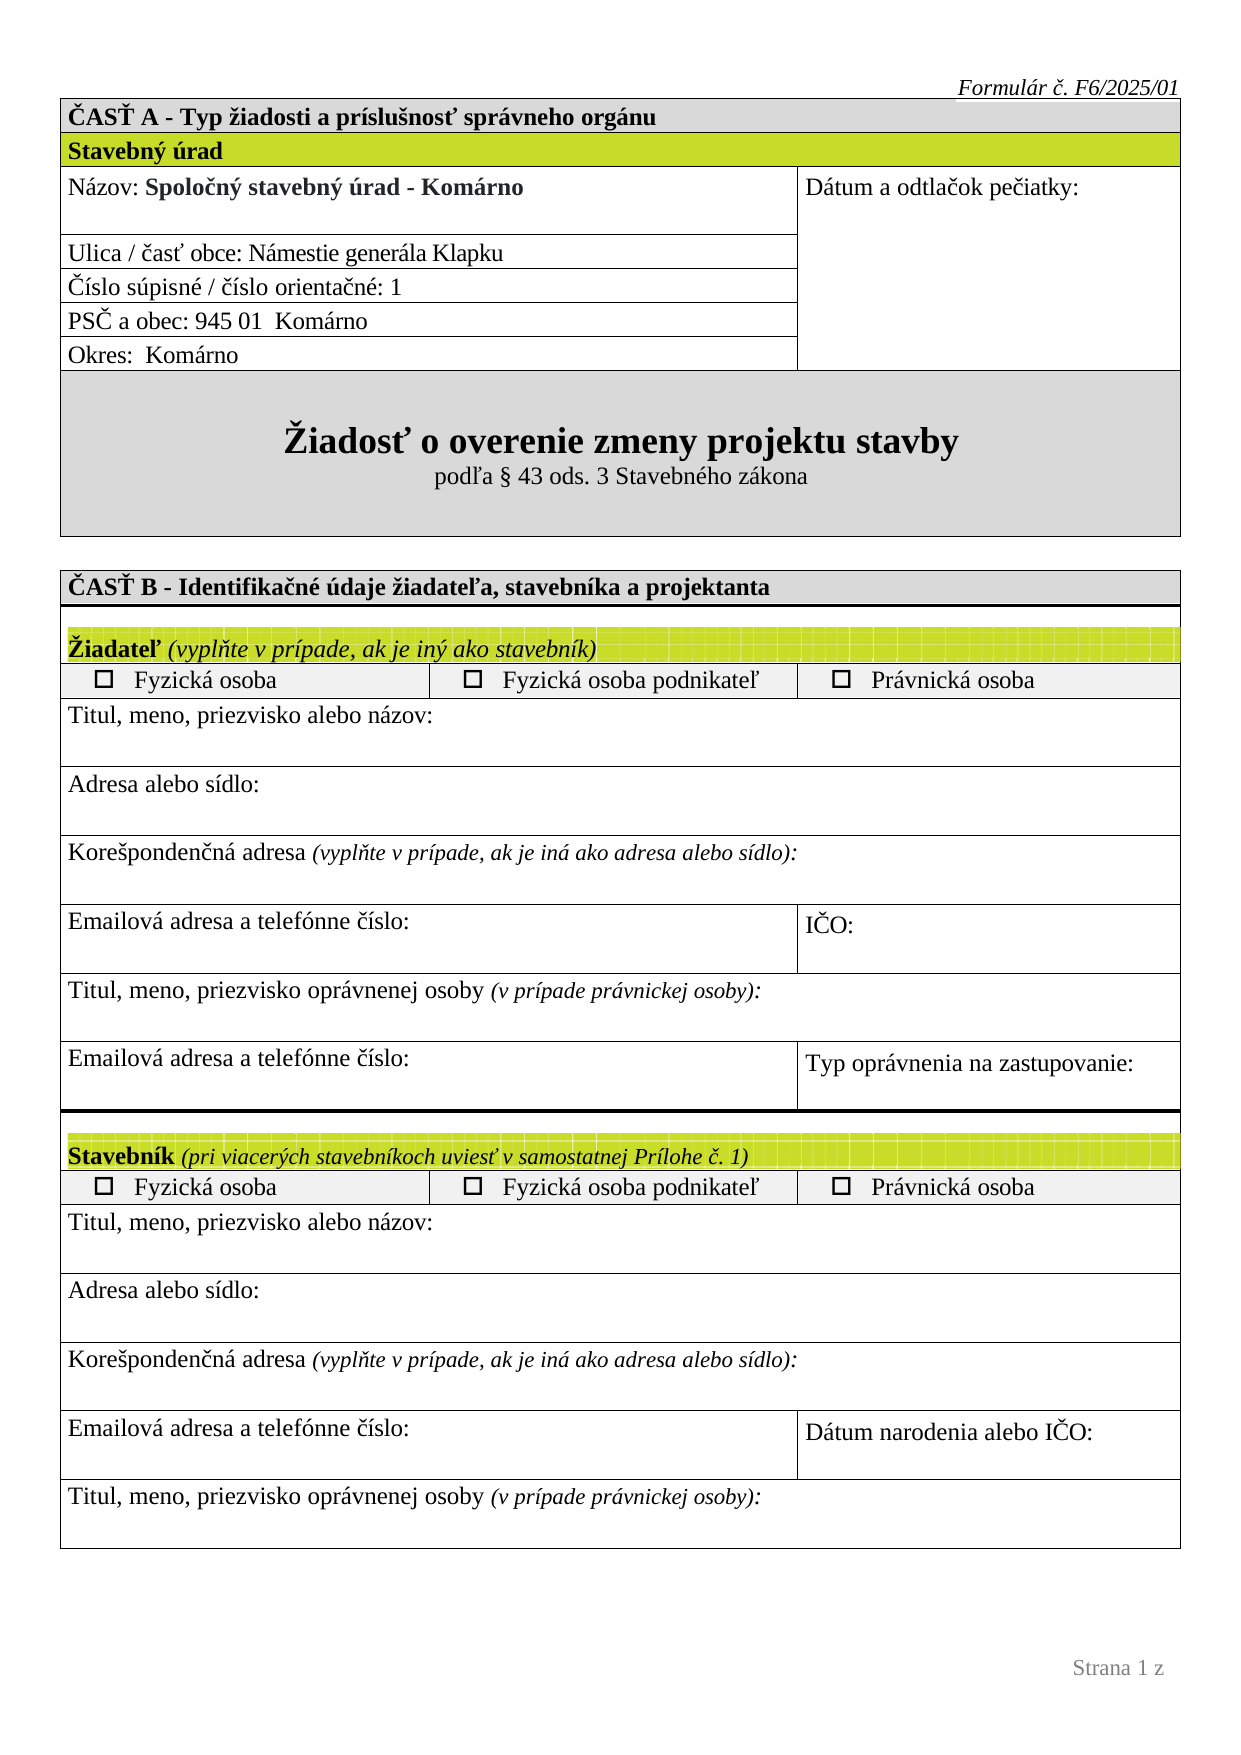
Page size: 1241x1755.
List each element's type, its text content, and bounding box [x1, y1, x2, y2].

table_cell Titul, meno, priezvisko oprávnenej osoby (v prípade právnickej osoby): [61, 974, 1180, 1041]
table_cell  Fyzická osoba podnikateľ [430, 1171, 797, 1204]
table_cell Dátum narodenia alebo IČO: [798, 1411, 1180, 1479]
table_cell Emailová adresa a telefónne číslo: [61, 1042, 797, 1109]
table_cell Adresa alebo sídlo: [61, 767, 1180, 835]
table_cell Žiadateľ (vyplňte v prípade, ak je iný ako stavebník) [61, 607, 1180, 663]
table_header ČASŤ A - Typ žiadosti a príslušnosť správneho orgánu [61, 99, 1180, 132]
table_cell  Fyzická osoba [61, 664, 429, 697]
table_cell  Fyzická osoba podnikateľ [430, 664, 797, 697]
table_cell Dátum a odtlačok pečiatky: [798, 167, 1180, 370]
table_cell  Právnická osoba [798, 664, 1180, 697]
table_cell Žiadosť o overenie zmeny projektu stavby podľa § 43 ods. 3 Stavebného zákona [61, 371, 1180, 536]
table_cell Stavebný úrad [61, 133, 1180, 166]
table_cell IČO: [798, 905, 1180, 972]
table_cell Titul, meno, priezvisko oprávnenej osoby (v prípade právnickej osoby): [61, 1480, 1180, 1548]
table_cell Názov: Spoločný stavebný úrad - Komárno [61, 167, 797, 234]
table_cell ČASŤ B - Identifikačné údaje žiadateľa, stavebníka a projektanta [61, 571, 1180, 603]
table_cell Ulica / časť obce: Námestie generála Klapku [61, 235, 797, 268]
table_cell Emailová adresa a telefónne číslo: [61, 1411, 797, 1479]
table_cell Adresa alebo sídlo: [61, 1274, 1180, 1342]
table_cell Titul, meno, priezvisko alebo názov: [61, 699, 1180, 766]
table_cell PSČ a obec: 945 01 Komárno [61, 303, 797, 336]
table_cell Titul, meno, priezvisko alebo názov: [61, 1205, 1180, 1273]
table_cell Korešpondenčná adresa (vyplňte v prípade, ak je iná ako adresa alebo sídlo): [61, 836, 1180, 904]
table_cell Emailová adresa a telefónne číslo: [61, 905, 797, 972]
table_cell Korešpondenčná adresa (vyplňte v prípade, ak je iná ako adresa alebo sídlo): [61, 1343, 1180, 1410]
table_cell Typ oprávnenia na zastupovanie: [798, 1042, 1180, 1109]
table_cell Stavebník (pri viacerých stavebníkoch uviesť v samostatnej Prílohe č. 1) [61, 1113, 1180, 1170]
table_cell Číslo súpisné / číslo orientačné: 1 [61, 269, 797, 302]
table_cell [60, 537, 1181, 569]
table_cell Okres: Komárno [61, 337, 797, 370]
table_cell  Fyzická osoba [61, 1171, 429, 1204]
table_cell  Právnická osoba [798, 1171, 1180, 1204]
